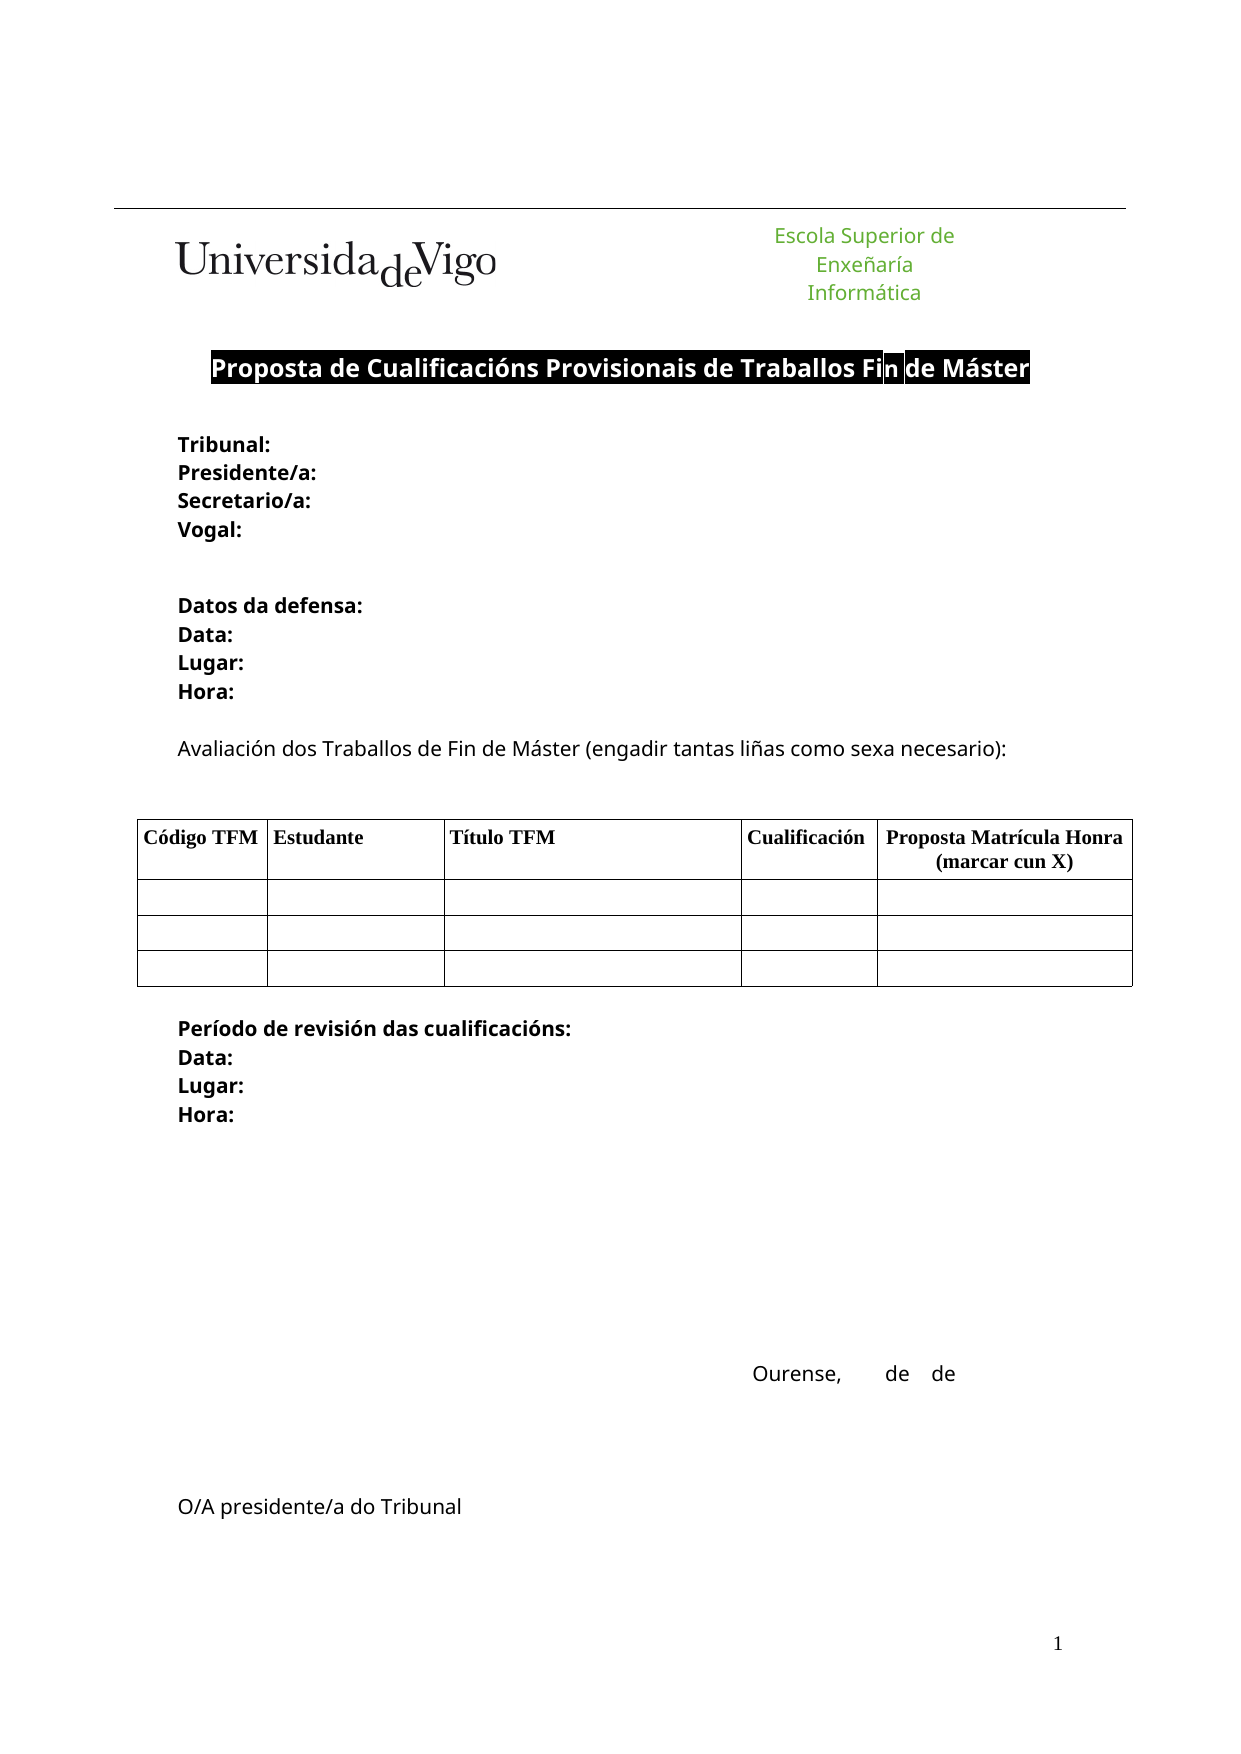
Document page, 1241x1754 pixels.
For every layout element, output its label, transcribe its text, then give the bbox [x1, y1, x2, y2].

text Proposta de Cualificacións Provisionais de Traballos Fin de Máster [177, 350, 1063, 384]
table_cell [138, 916, 267, 950]
picture [175, 241, 496, 287]
table_cell [114, 221, 628, 293]
text Secretario/a: [177, 487, 1048, 515]
table_header [114, 209, 1126, 220]
table_cell [268, 916, 444, 950]
text Hora: [177, 1100, 1048, 1128]
table_cell [445, 916, 741, 950]
table_cell [138, 951, 267, 986]
table_cell [978, 221, 1126, 293]
table_cell [742, 916, 877, 950]
table_cell [742, 951, 877, 986]
text Hora: [177, 677, 1048, 705]
text Lugar: [177, 1071, 1048, 1100]
table_cell [138, 880, 267, 914]
text Avaliación dos Traballos de Fin de Máster (engadir tantas liñas como sexa necesario): [177, 734, 1063, 762]
text Data: [177, 1043, 1048, 1071]
text Vogal: [177, 515, 1048, 543]
table_header Código TFM [138, 820, 267, 879]
text Presidente/a: [177, 458, 1048, 487]
table_header Proposta Matrícula Honra (marcar cun X) [878, 820, 1132, 879]
table_cell [445, 880, 741, 914]
table_header Cualificación [742, 820, 877, 879]
table_header Título TFM [445, 820, 741, 879]
table_cell [742, 880, 877, 914]
text Datos da defensa: [177, 592, 1048, 620]
table_cell [878, 880, 1132, 914]
table_header Estudante [268, 820, 444, 879]
table_cell [268, 880, 444, 914]
table_cell [878, 951, 1132, 986]
text Tribunal: [177, 430, 1048, 458]
text Período de revisión das cualificacións: [177, 1014, 1048, 1043]
text Ourense, de de [620, 1359, 1063, 1387]
table_cell [268, 951, 444, 986]
text Data: [177, 620, 1048, 648]
table_cell Escola Superior de Enxeñaría Informática [764, 221, 977, 293]
table_cell [878, 916, 1132, 950]
table_header O/A presidente/a do Tribunal [166, 1492, 1098, 1606]
text Lugar: [177, 648, 1048, 677]
table_cell [629, 221, 763, 293]
table_cell [445, 951, 741, 986]
